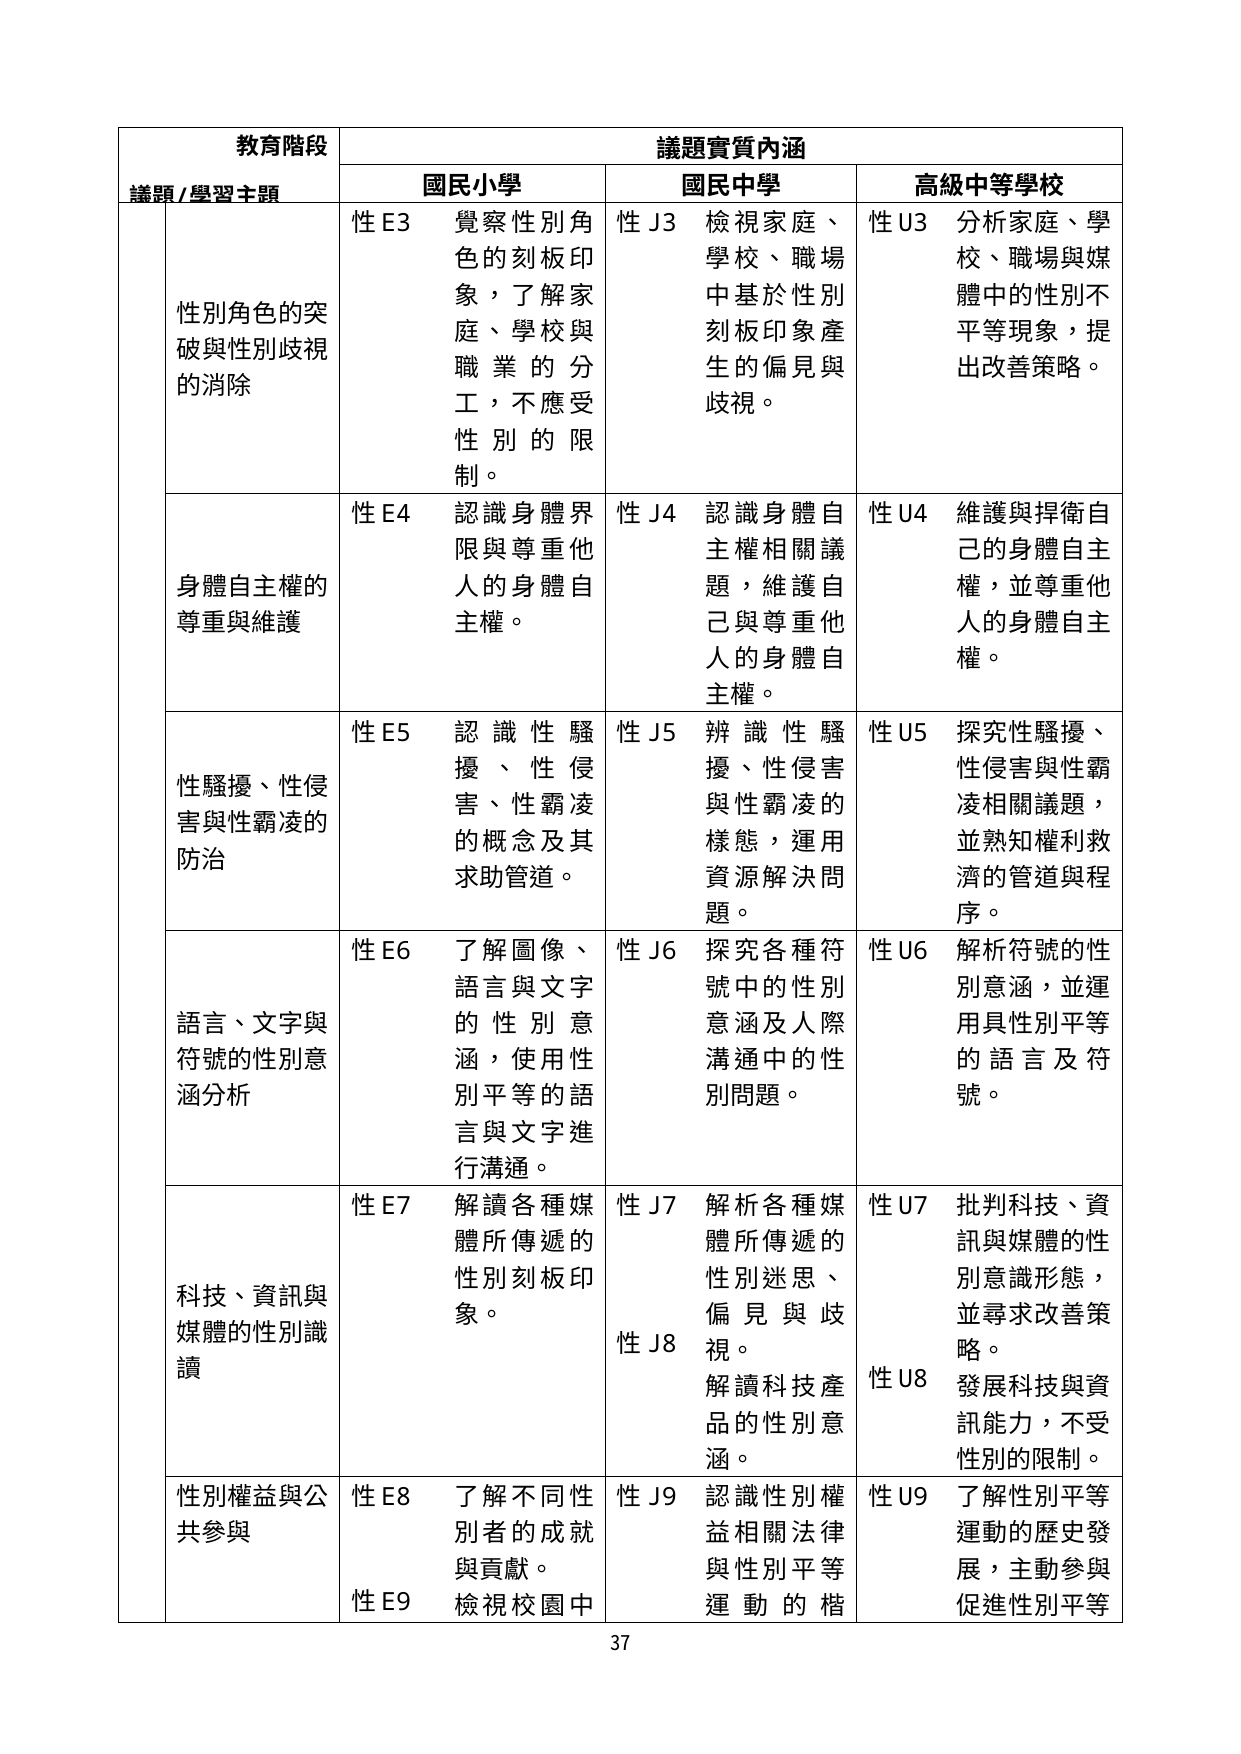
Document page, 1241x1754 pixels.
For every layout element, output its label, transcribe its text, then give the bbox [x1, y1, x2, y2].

table_cell 語言、文字與符號的性別意涵分析 [166, 931, 339, 1184]
table_cell 解析各種媒體所傳遞的性別迷思、偏見與歧視。 解讀科技產品的性別意涵。 [694, 1186, 856, 1476]
table_cell 探究性騷擾、性侵害與性霸凌相關議題，並熟知權利救濟的管道與程序。 [945, 712, 1122, 930]
table_cell 性U5 [857, 712, 945, 930]
table_cell 檢視家庭、學校、職場中基於性別刻板印象產生的偏見與歧視。 [694, 203, 856, 493]
table_cell 分析家庭、學校、職場與媒體中的性別不平等現象，提出改善策略。 [945, 203, 1122, 493]
table_cell 國民小學 [340, 165, 605, 202]
table_cell 了解性別平等運動的歷史發展，主動參與促進性別平等 [945, 1477, 1122, 1622]
table_cell 性U6 [857, 931, 945, 1184]
table_cell 性E3 [340, 203, 443, 493]
table_cell 科技、資訊與媒體的性別識讀 [166, 1186, 339, 1476]
table_cell 性E6 [340, 931, 443, 1184]
table_cell 了解不同性別者的成就與貢獻。 檢視校園中 [443, 1477, 605, 1622]
table_cell 性別平等教育 [119, 203, 165, 1622]
table_cell 性J7 性J8 [606, 1186, 694, 1476]
table_cell 性U3 [857, 203, 945, 493]
table_cell 性J3 [606, 203, 694, 493]
table_cell 認識身體界限與尊重他人的身體自主權。 [443, 494, 605, 711]
table_header 教育階段 議題/學習主題 [119, 128, 339, 202]
table_cell 辨識性騷擾、性侵害與性霸凌的樣態，運用資源解決問題。 [694, 712, 856, 930]
table_cell 性E4 [340, 494, 443, 711]
table_cell 性U4 [857, 494, 945, 711]
table_cell 性別角色的突破與性別歧視的消除 [166, 203, 339, 493]
table_cell 高級中等學校 [857, 165, 1122, 202]
table_cell 認識身體自主權相關議題，維護自己與尊重他人的身體自主權。 [694, 494, 856, 711]
table_header 議題實質內涵 [340, 128, 1122, 164]
table_cell 身體自主權的尊重與維護 [166, 494, 339, 711]
table_cell 性J4 [606, 494, 694, 711]
table_cell 認識性騷擾、性侵害、性霸凌的概念及其求助管道。 [443, 712, 605, 930]
table_cell 認識性別權益相關法律與性別平等運動的楷 [694, 1477, 856, 1622]
table_cell 了解圖像、語言與文字的性別意涵，使用性別平等的語言與文字進行溝通。 [443, 931, 605, 1184]
table_cell 性E5 [340, 712, 443, 930]
table_cell 性U9 [857, 1477, 945, 1622]
table_cell 解讀各種媒體所傳遞的性別刻板印象。 [443, 1186, 605, 1476]
table_cell 維護與捍衛自己的身體自主權，並尊重他人的身體自主權。 [945, 494, 1122, 711]
table_cell 性E7 [340, 1186, 443, 1476]
table_cell 性J5 [606, 712, 694, 930]
table_cell 性騷擾、性侵害與性霸凌的防治 [166, 712, 339, 930]
table_cell 性J6 [606, 931, 694, 1184]
table_cell 覺察性別角色的刻板印象，了解家庭、學校與職業的分工，不應受性別的限制。 [443, 203, 605, 493]
table_cell 國民中學 [606, 165, 856, 202]
table_cell 解析符號的性別意涵，並運用具性別平等的語言及符號。 [945, 931, 1122, 1184]
table_cell 性J9 [606, 1477, 694, 1622]
table_cell 性U7 性U8 [857, 1186, 945, 1476]
table_cell 批判科技、資訊與媒體的性別意識形態，並尋求改善策略。 發展科技與資訊能力，不受性別的限制。 [945, 1186, 1122, 1476]
table_cell 探究各種符號中的性別意涵及人際溝通中的性別問題。 [694, 931, 856, 1184]
table_cell 性別權益與公共參與 [166, 1477, 339, 1622]
table_cell 性E8 性E9 [340, 1477, 443, 1622]
